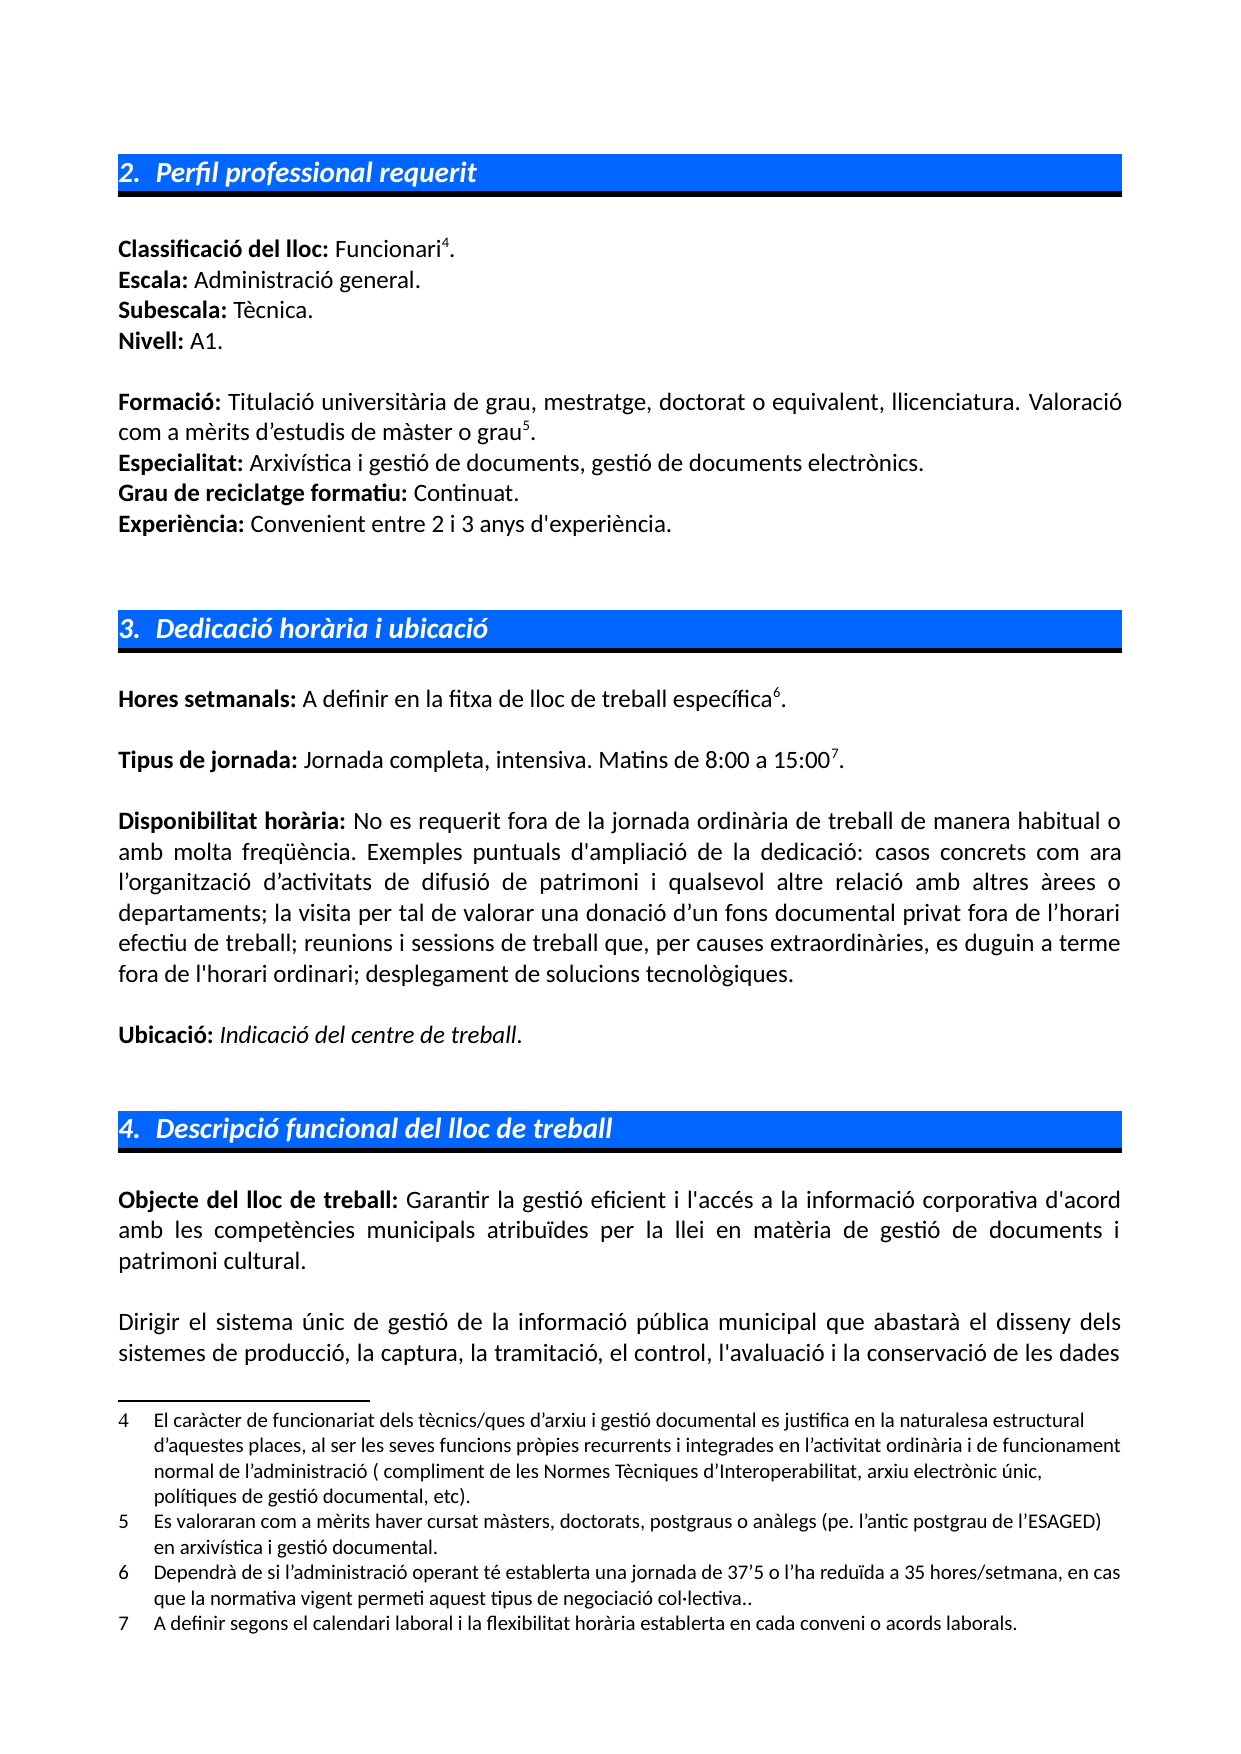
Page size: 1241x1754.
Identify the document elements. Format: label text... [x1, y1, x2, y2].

text Dirigir el sistema únic de gestió de la informació pública municipal que abastarà el disseny dels sistemes de producció, la captura, la tramitació, el control, l'avaluació i la conservació de les dades [118, 1306, 1122, 1367]
text Hores setmanals: A definir en la fitxa de lloc de treball específica. [118, 683, 1122, 714]
text Tipus de jornada: Jornada completa, intensiva. Matins de 8:00 a 15:00. [118, 744, 1122, 775]
text A definir segons el calendari laboral i la flexibilitat horària establerta en cada conveni o acords laborals. [118, 1610, 1122, 1636]
text Subescala: Tècnica. [118, 294, 1122, 325]
text Objecte del lloc de treball: Garantir la gestió eficient i l'accés a la informació corporativa d'acord amb les competències municipals atribuïdes per la llei en matèria de gestió de documents i patrimoni cultural. [118, 1184, 1122, 1276]
text El caràcter de funcionariat dels tècnics/ques d’arxiu i gestió documental es justifica en la naturalesa estructural d’aquestes places, al ser les seves funcions pròpies recurrents i integrades en l’activitat ordinària i de funcionament normal de l’administració ( compliment de les Normes Tècniques d’Interoperabilitat, arxiu electrònic únic, polítiques de gestió documental, etc). [118, 1407, 1122, 1509]
text Escala: Administració general. [118, 264, 1122, 294]
text Experiència: Convenient entre 2 i 3 anys d'experiència. [118, 508, 1122, 539]
text Grau de reciclatge formatiu: Continuat. [118, 478, 1122, 508]
list Dedicació horària i ubicació [118, 610, 1122, 648]
text Dependrà de si l’administració operant té establerta una jornada de 37’5 o l’ha reduïda a 35 hores/setmana, en cas que la normativa vigent permeti aquest tipus de negociació col·lectiva.. [118, 1559, 1122, 1610]
text Classificació del lloc: Funcionari. [118, 233, 1122, 264]
text Disponibilitat horària: No es requerit fora de la jornada ordinària de treball de manera habitual o amb molta freqüència. Exemples puntuals d'ampliació de la dedicació: casos concrets com ara l’organització d’activitats de difusió de patrimoni i qualsevol altre relació amb altres àrees o departaments; la visita per tal de valorar una donació d’un fons documental privat fora de l’horari efectiu de treball; reunions i sessions de treball que, per causes extraordinàries, es duguin a terme fora de l'horari ordinari; desplegament de solucions tecnològiques. [118, 805, 1122, 988]
text Formació: Titulació universitària de grau, mestratge, doctorat o equivalent, llicenciatura. Valoració com a mèrits d’estudis de màster o grau. [118, 386, 1122, 447]
list Descripció funcional del lloc de treball [118, 1111, 1122, 1148]
text Nivell: A1. [118, 325, 1122, 356]
text Ubicació: Indicació del centre de treball. [118, 1019, 1122, 1049]
list Perfil professional requerit [118, 154, 1122, 191]
text Es valoraran com a mèrits haver cursat màsters, doctorats, postgraus o anàlegs (pe. l’antic postgrau de l’ESAGED) en arxivística i gestió documental. [118, 1509, 1122, 1559]
text Especialitat: Arxivística i gestió de documents, gestió de documents electrònics. [118, 447, 1122, 478]
